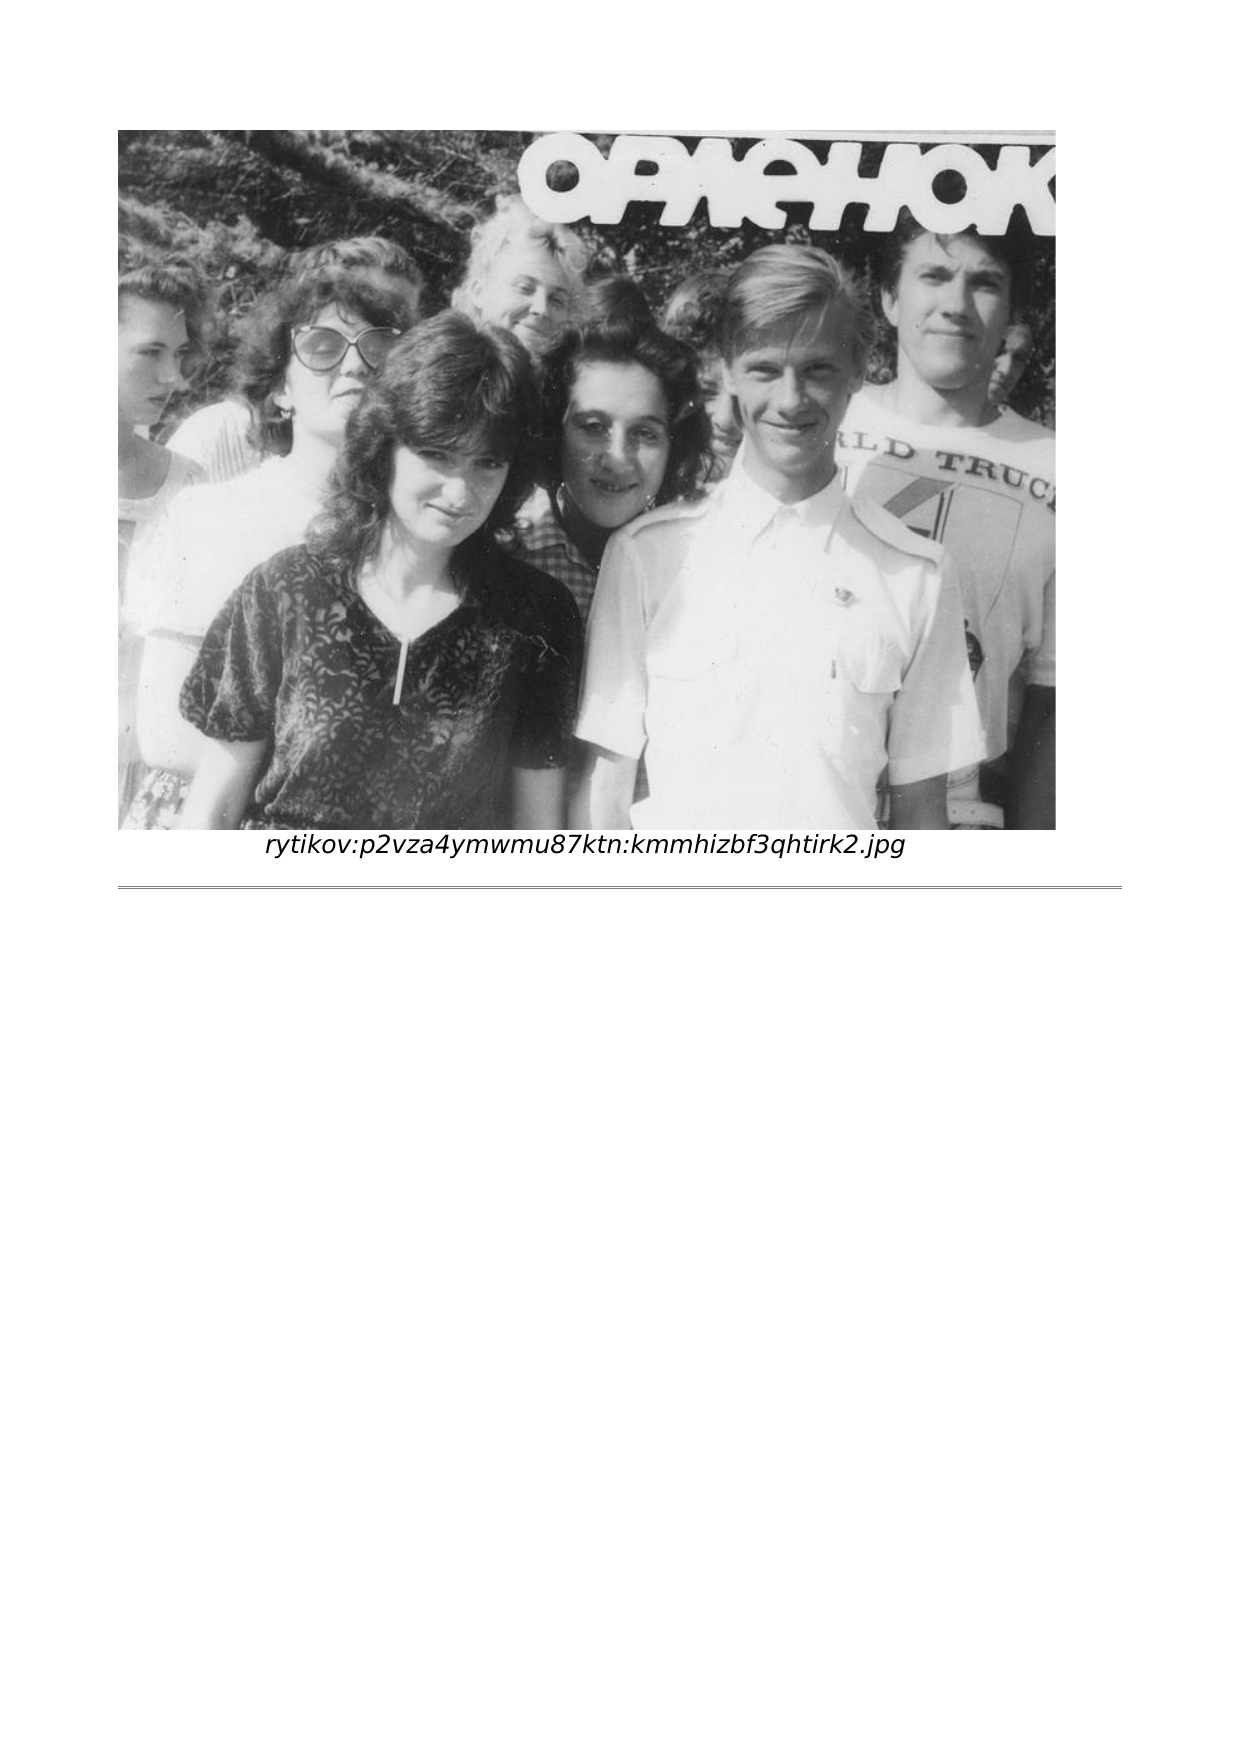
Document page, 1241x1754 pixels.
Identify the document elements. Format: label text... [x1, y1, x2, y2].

picture [118, 130, 1056, 830]
text rytikov:p2vza4ymwmu87ktn:kmmhizbf3qhtirk2.jpg [118, 830, 1056, 859]
